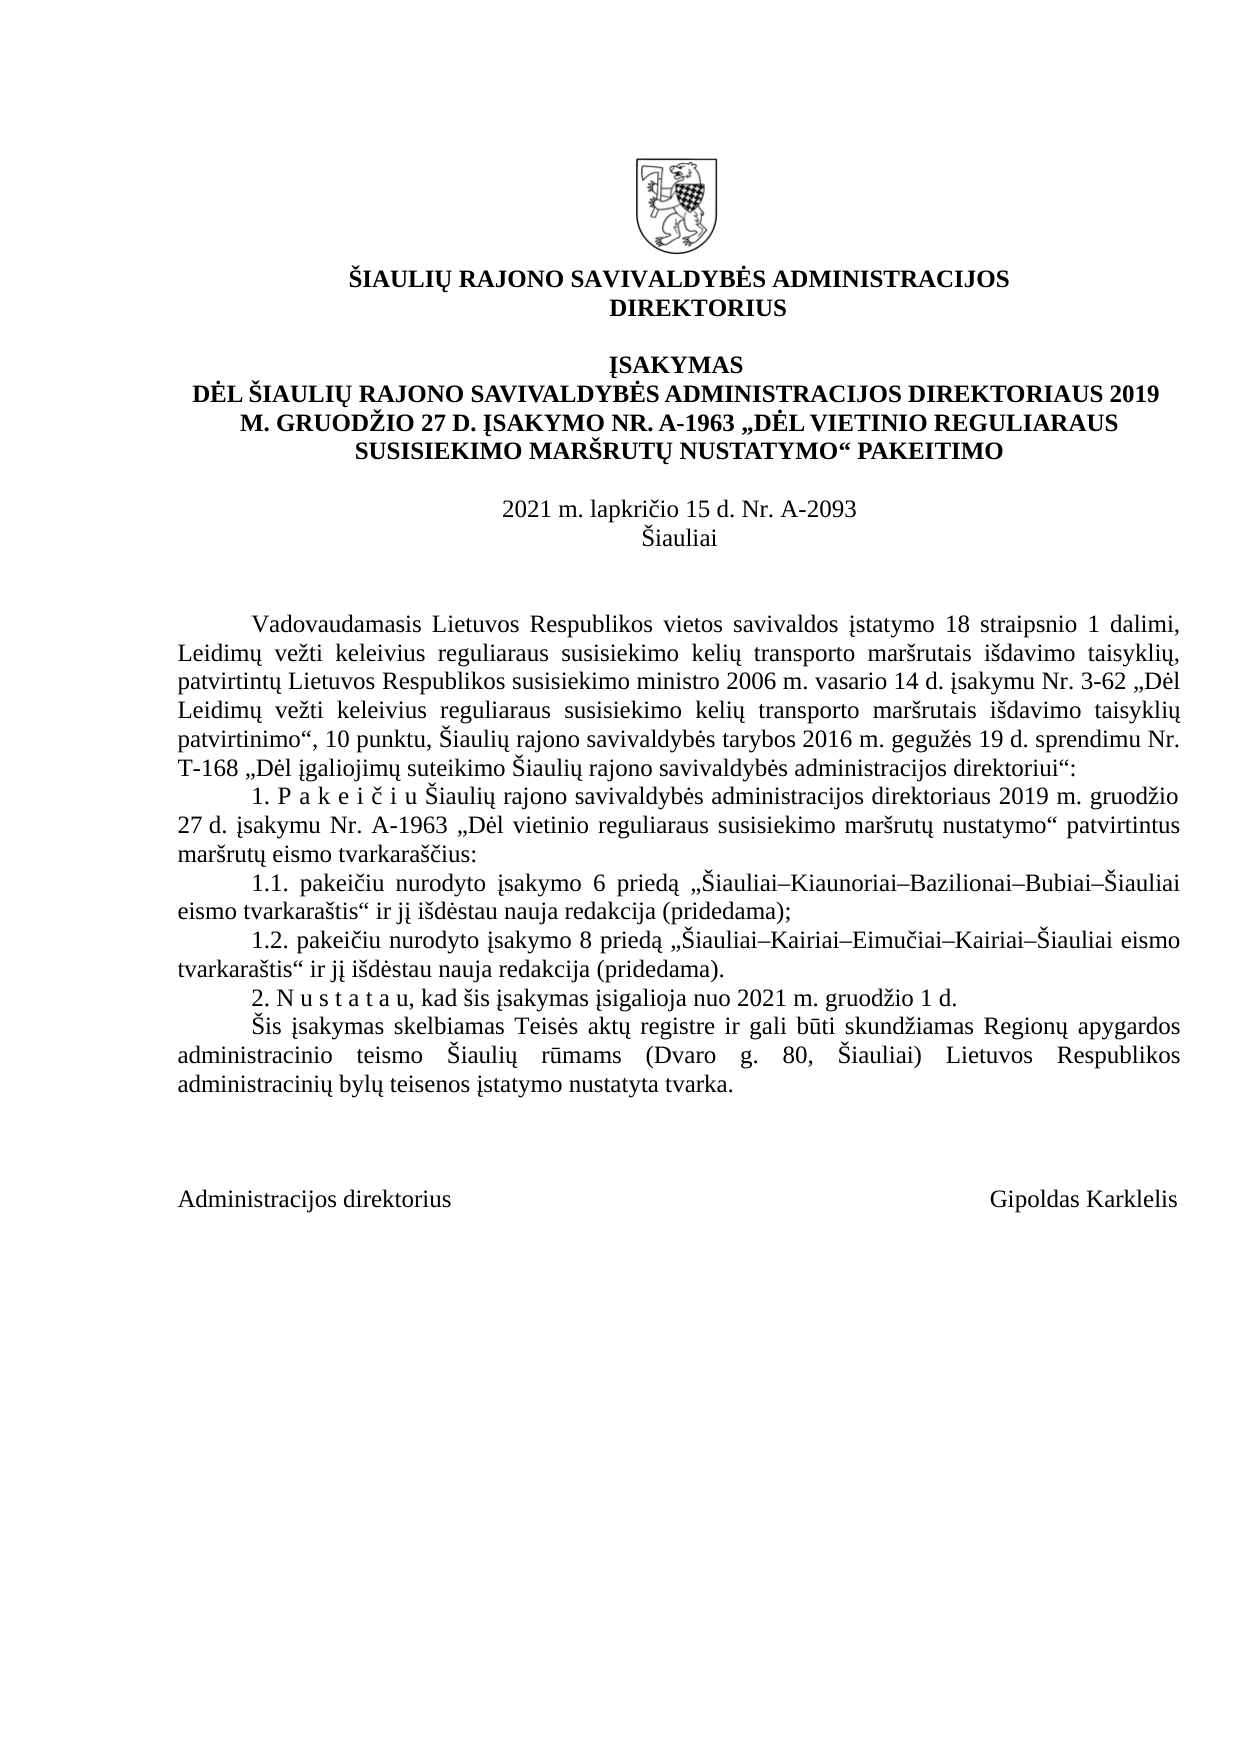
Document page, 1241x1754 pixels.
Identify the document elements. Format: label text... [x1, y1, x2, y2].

text Administracijos direktorius Gipoldas Karklelis [177, 1184, 1181, 1213]
text 2021 m. lapkričio 15 d. Nr. A-2093 [177, 494, 1181, 523]
text 1. P a k e i č i u Šiaulių rajono savivaldybės administracijos direktoriaus 2019 m. gruodžio 27 d. įsakymu Nr. A-1963 „Dėl vietinio reguliaraus susisiekimo maršrutų nustatymo“ patvirtintus maršrutų eismo tvarkaraščius: [177, 781, 1181, 868]
text 1.1. pakeičiu nurodyto įsakymo 6 priedą „Šiauliai–Kiaunoriai–Bazilionai–Bubiai–Šiauliai eismo tvarkaraštis“ ir jį išdėstau nauja redakcija (pridedama); [177, 868, 1181, 925]
text ĮSAKYMAS [177, 350, 1181, 379]
text Vadovaudamasis Lietuvos Respublikos vietos savivaldos įstatymo 18 straipsnio 1 dalimi, Leidimų vežti keleivius reguliaraus susisiekimo kelių transporto maršrutais išdavimo taisyklių, patvirtintų Lietuvos Respublikos susisiekimo ministro 2006 m. vasario 14 d. įsakymu Nr. 3-62 „Dėl Leidimų vežti keleivius reguliaraus susisiekimo kelių transporto maršrutais išdavimo taisyklių patvirtinimo“, 10 punktu, Šiaulių rajono savivaldybės tarybos 2016 m. gegužės 19 d. sprendimu Nr. T-168 „Dėl įgaliojimų suteikimo Šiaulių rajono savivaldybės administracijos direktoriui“: [177, 609, 1181, 781]
text Šis įsakymas skelbiamas Teisės aktų registre ir gali būti skundžiamas Regionų apygardos administracinio teismo Šiaulių rūmams (Dvaro g. 80, Šiauliai) Lietuvos Respublikos administracinių bylų teisenos įstatymo nustatyta tvarka. [177, 1011, 1181, 1098]
subtitle Šiauliai [177, 523, 1181, 551]
text DIREKTORIUS [215, 293, 1181, 321]
text 2. N u s t a t a u, kad šis įsakymas įsigalioja nuo 2021 m. gruodžio 1 d. [177, 983, 1181, 1011]
text DĖL ŠIAULIŲ RAJONO SAVIVALDYBĖS ADMINISTRACIJOS DIREKTORIAUS 2019 M. GRUODŽIO 27 D. ĮSAKYMO NR. A-1963 „DĖL VIETINIO REGULIARAUS SUSISIEKIMO MARŠRUTŲ NUSTATYMO“ PAKEITIMO [177, 379, 1181, 465]
text ŠIAULIŲ RAJONO SAVIVALDYBĖS ADMINISTRACIJOS [177, 264, 1181, 293]
text 1.2. pakeičiu nurodyto įsakymo 8 priedą „Šiauliai–Kairiai–Eimučiai–Kairiai–Šiauliai eismo tvarkaraštis“ ir jį išdėstau nauja redakcija (pridedama). [177, 925, 1181, 983]
